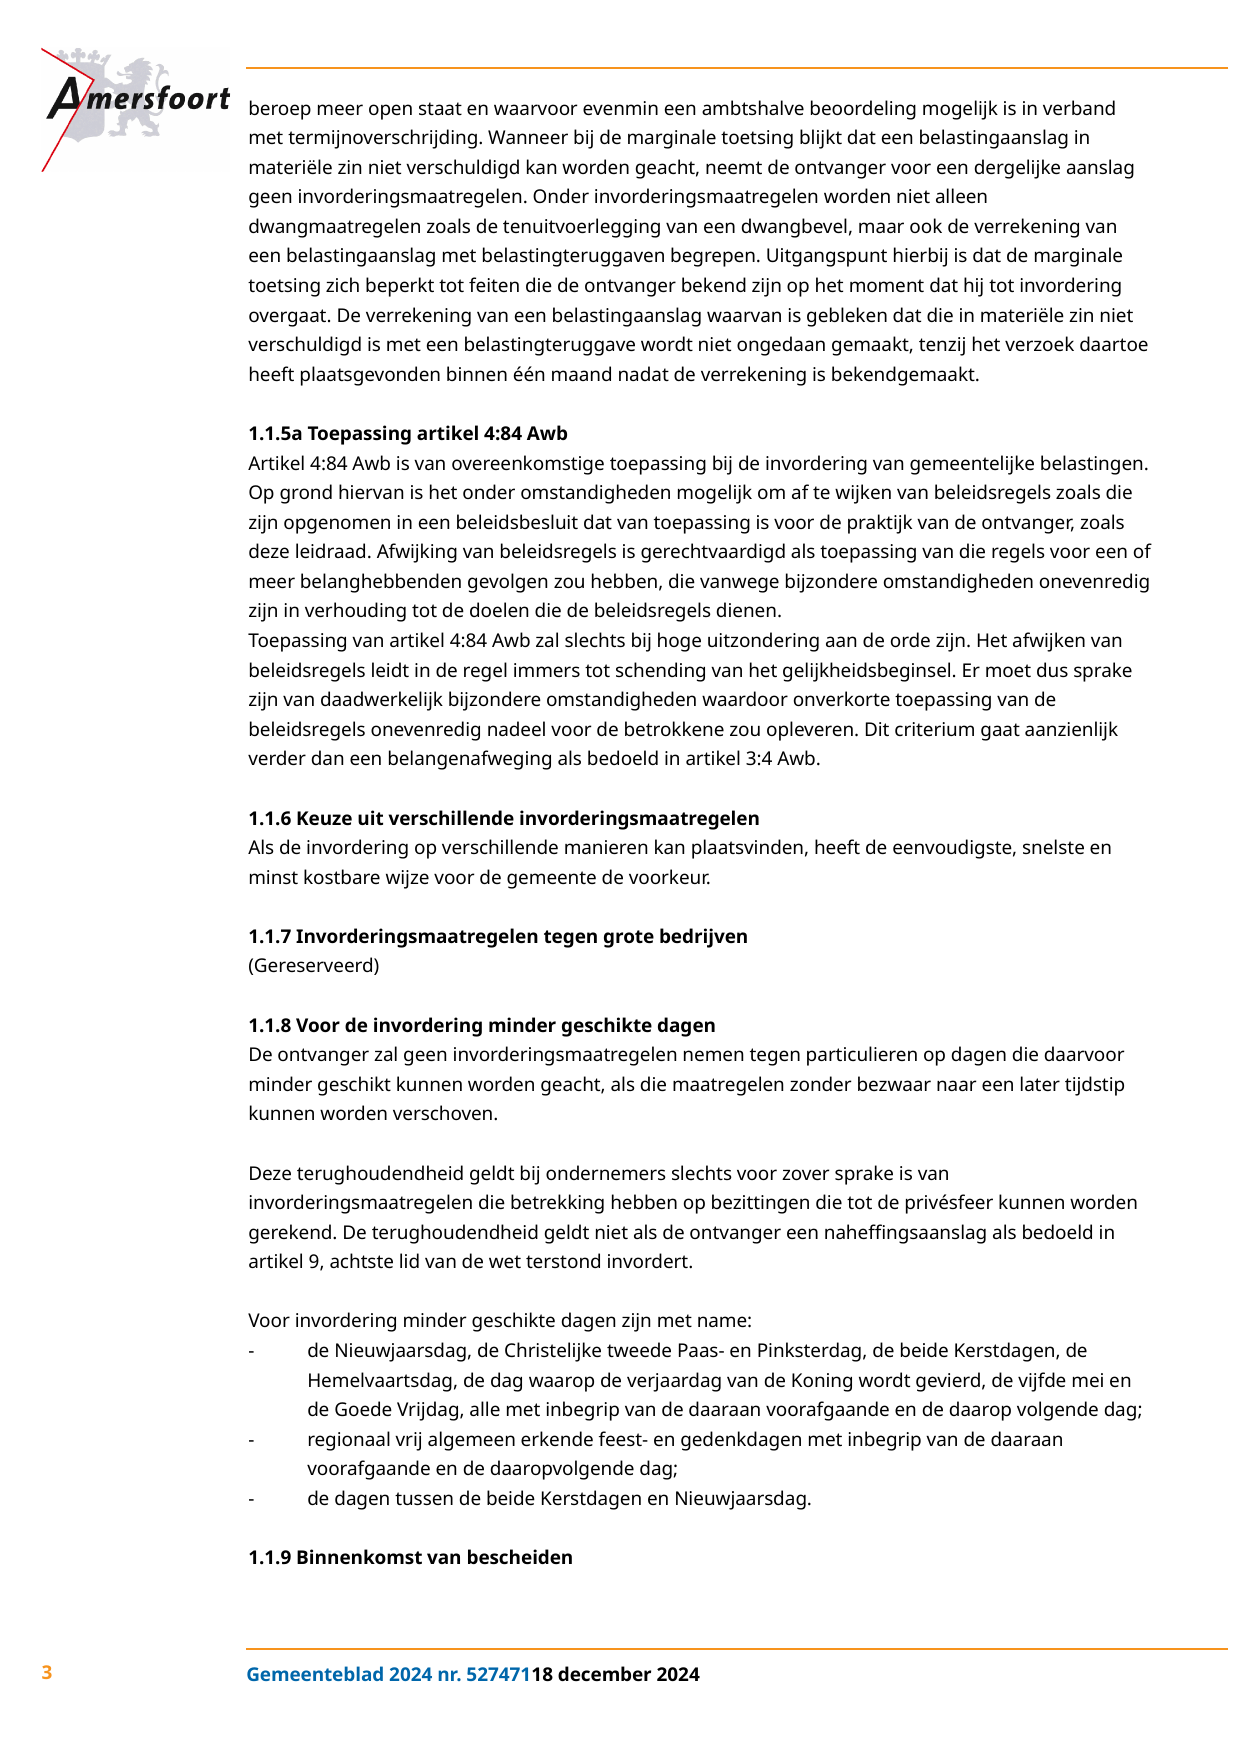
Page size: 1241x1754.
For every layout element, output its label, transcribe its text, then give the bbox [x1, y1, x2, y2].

text (Gereserveerd) [248, 953, 1152, 978]
text 1.1.6 Keuze uit verschillende invorderingsmaatregelen [248, 805, 1152, 831]
text 1.1.7 Invorderingsmaatregelen tegen grote bedrijven [248, 923, 1152, 949]
text Toepassing van artikel 4:84 Awb zal slechts bij hoge uitzondering aan de orde zijn. Het afwijken van beleidsregels leidt in de regel immers tot schending van het gelijkheidsbeginsel. Er moet dus sprake zijn van daadwerkelijk bijzondere omstandigheden waardoor onverkorte toepassing van de beleidsregels onevenredig nadeel voor de betrokkene zou opleveren. Dit criterium gaat aanzienlijk verder dan een belangenafweging als bedoeld in artikel 3:4 Awb. [248, 627, 1152, 771]
text Artikel 4:84 Awb is van overeenkomstige toepassing bij de invordering van gemeentelijke belastingen. Op grond hiervan is het onder omstandigheden mogelijk om af te wijken van beleidsregels zoals die zijn opgenomen in een beleidsbesluit dat van toepassing is voor de praktijk van de ontvanger, zoals deze leidraad. Afwijking van beleidsregels is gerechtvaardigd als toepassing van die regels voor een of meer belanghebbenden gevolgen zou hebben, die vanwege bijzondere omstandigheden onevenredig zijn in verhouding tot de doelen die de beleidsregels dienen. [248, 450, 1152, 623]
text beroep meer open staat en waarvoor evenmin een ambtshalve beoordeling mogelijk is in verband met termijnoverschrijding. Wanneer bij de marginale toetsing blijkt dat een belastingaanslag in materiële zin niet verschuldigd kan worden geacht, neemt de ontvanger voor een dergelijke aanslag geen invorderingsmaatregelen. Onder invorderingsmaatregelen worden niet alleen dwangmaatregelen zoals de tenuitvoerlegging van een dwangbevel, maar ook de verrekening van een belastingaanslag met belastingteruggaven begrepen. Uitgangspunt hierbij is dat de marginale toetsing zich beperkt tot feiten die de ontvanger bekend zijn op het moment dat hij tot invordering overgaat. De verrekening van een belastingaanslag waarvan is gebleken dat die in materiële zin niet verschuldigd is met een belastingteruggave wordt niet ongedaan gemaakt, tenzij het verzoek daartoe heeft plaatsgevonden binnen één maand nadat de verrekening is bekendgemaakt. [248, 95, 1152, 387]
text 1.1.5a Toepassing artikel 4:84 Awb [248, 420, 1152, 446]
text 1.1.9 Binnenkomst van bescheiden [248, 1544, 1152, 1570]
picture [41, 47, 231, 172]
text Voor invordering minder geschikte dagen zijn met name: [248, 1308, 1152, 1333]
list de Nieuwjaarsdag, de Christelijke tweede Paas- en Pinksterdag, de beide Kerstdagen, de Hemelvaartsdag, de dag waarop de verjaardag van de Koning wordt gevierd, de vijfde mei en de Goede Vrijdag, alle met inbegrip van de daaraan voorafgaande en de daarop volgende dag; [248, 1337, 1152, 1422]
text Deze terughoudendheid geldt bij ondernemers slechts voor zover sprake is van invorderingsmaatregelen die betrekking hebben op bezittingen die tot de privésfeer kunnen worden gerekend. De terughoudendheid geldt niet als de ontvanger een naheffingsaanslag als bedoeld in artikel 9, achtste lid van de wet terstond invordert. [248, 1160, 1152, 1274]
text De ontvanger zal geen invorderingsmaatregelen nemen tegen particulieren op dagen die daarvoor minder geschikt kunnen worden geacht, als die maatregelen zonder bezwaar naar een later tijdstip kunnen worden verschoven. [248, 1041, 1152, 1126]
list regionaal vrij algemeen erkende feest- en gedenkdagen met inbegrip van de daaraan voorafgaande en de daaropvolgende dag; [248, 1426, 1152, 1481]
list de dagen tussen de beide Kerstdagen en Nieuwjaarsdag. [248, 1485, 1152, 1511]
text Als de invordering op verschillende manieren kan plaatsvinden, heeft de eenvoudigste, snelste en minst kostbare wijze voor de gemeente de voorkeur. [248, 834, 1152, 890]
text 1.1.8 Voor de invordering minder geschikte dagen [248, 1012, 1152, 1038]
